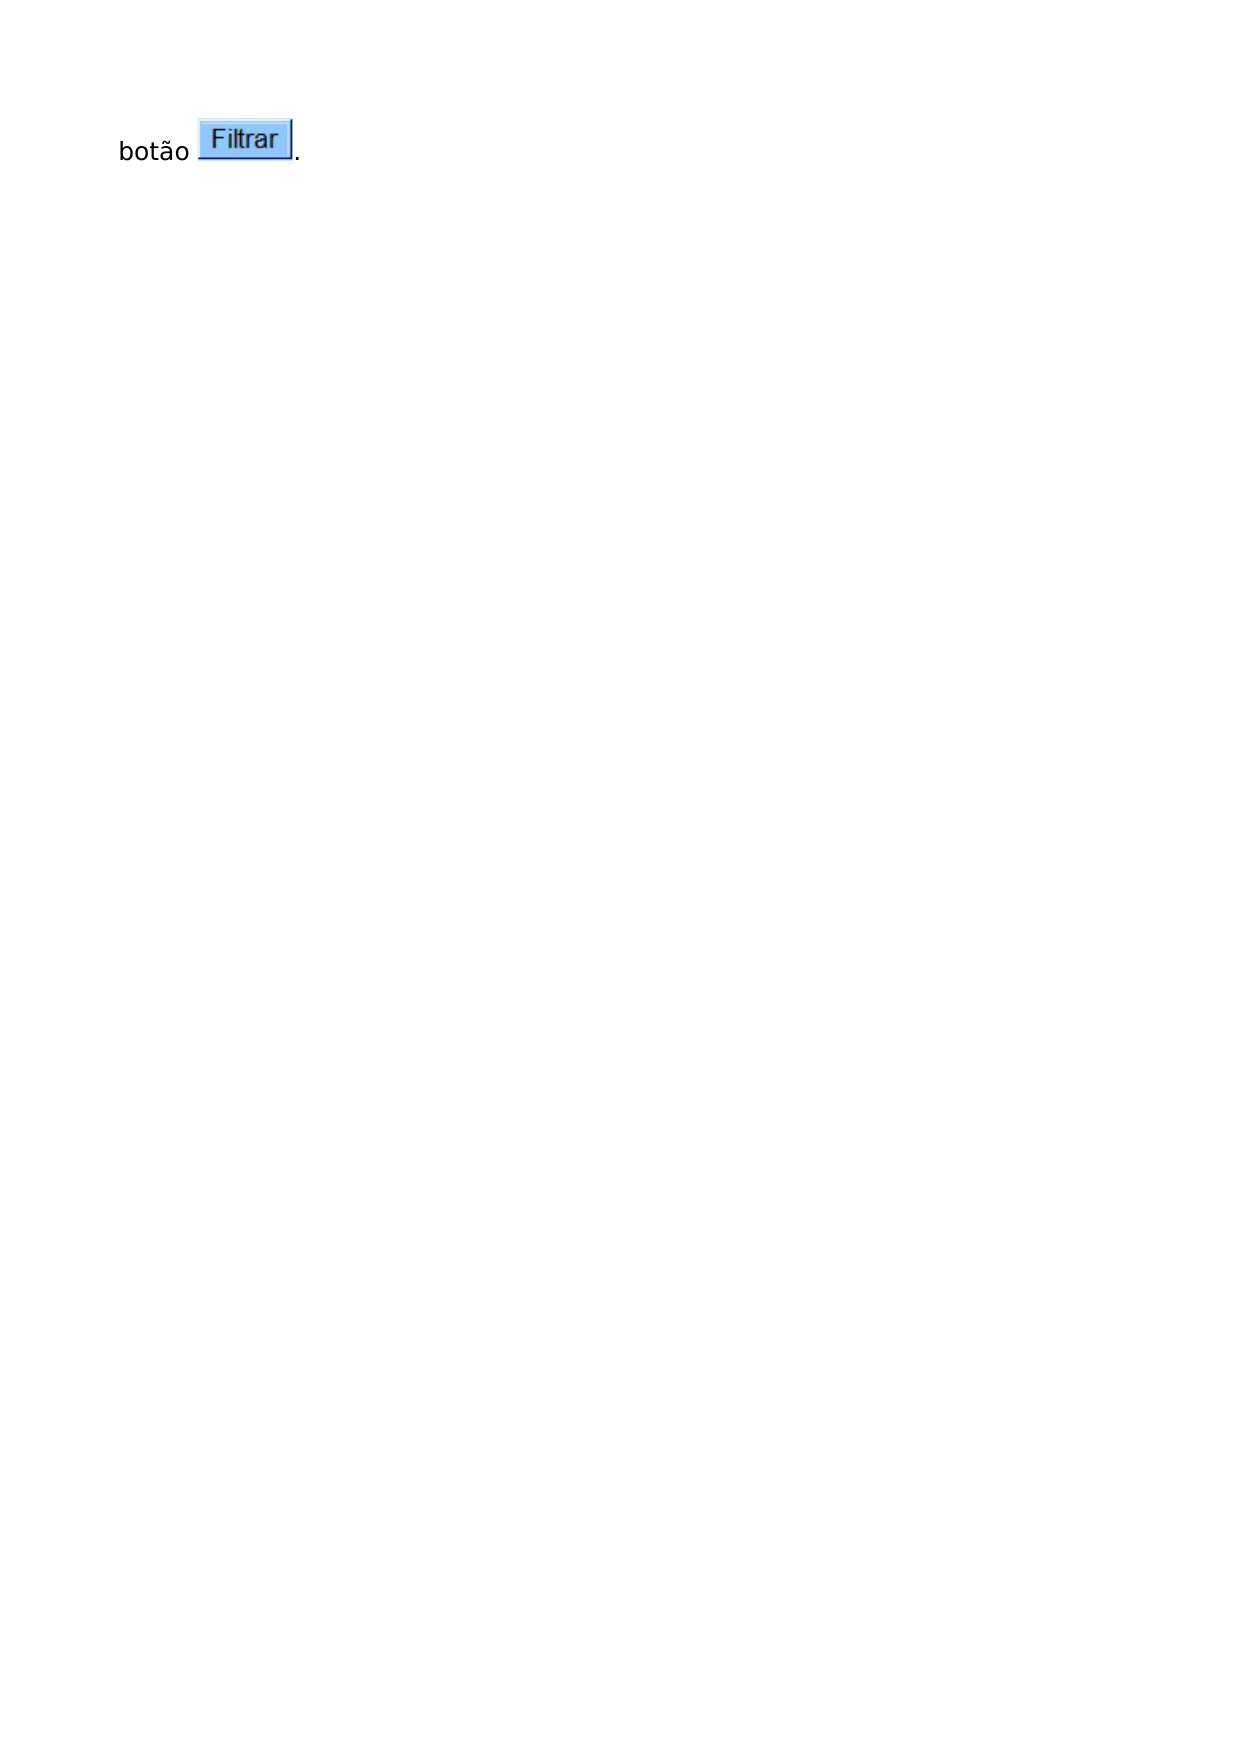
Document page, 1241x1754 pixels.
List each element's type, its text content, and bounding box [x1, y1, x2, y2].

picture [197, 118, 293, 161]
text botão . [118, 118, 1122, 166]
